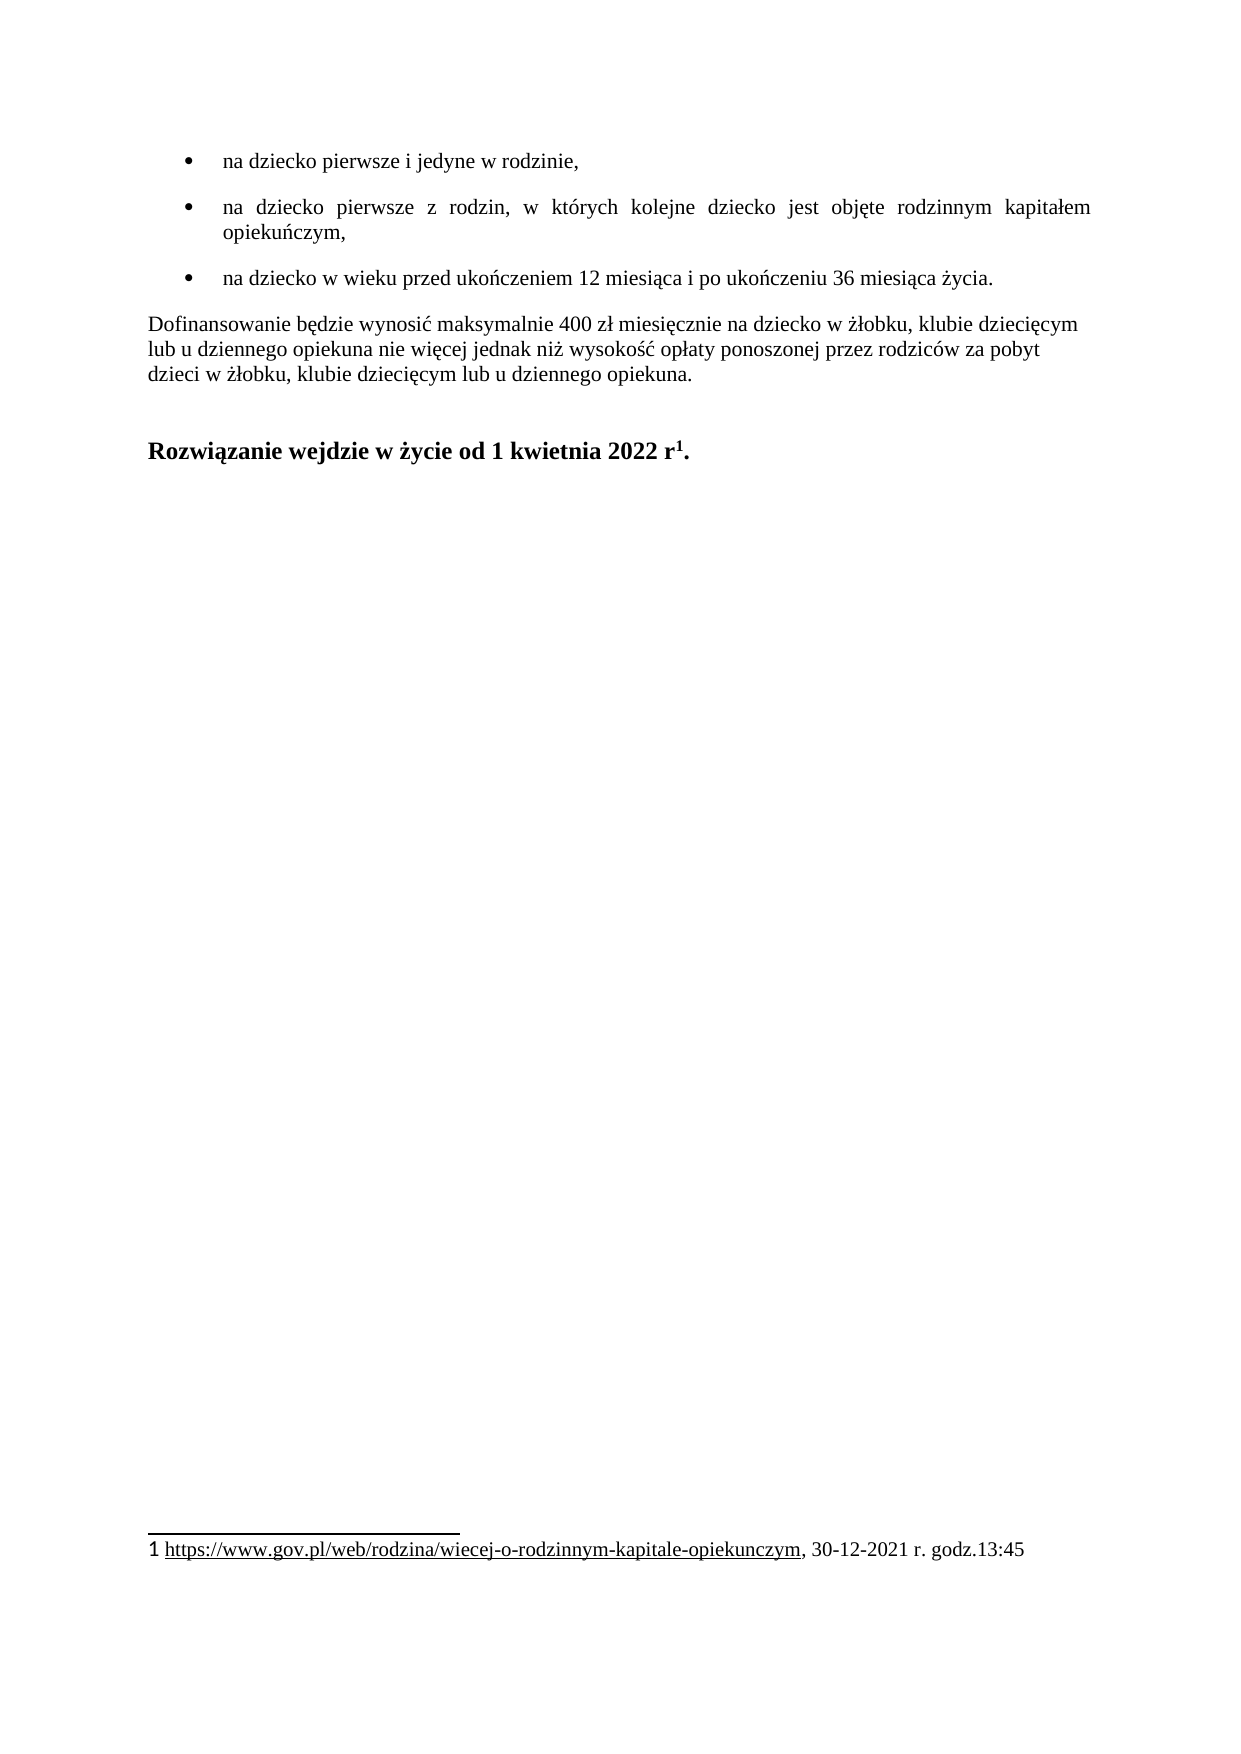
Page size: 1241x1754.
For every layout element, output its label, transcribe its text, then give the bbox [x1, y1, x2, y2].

list na dziecko w wieku przed ukończeniem 12 miesiąca i po ukończeniu 36 miesiąca życia. [185, 265, 1093, 290]
text Dofinansowanie będzie wynosić maksymalnie 400 zł miesięcznie na dziecko w żłobku, klubie dziecięcym lub u dziennego opiekuna nie więcej jednak niż wysokość opłaty ponoszonej przez rodziców za pobyt dzieci w żłobku, klubie dziecięcym lub u dziennego opiekuna. [148, 311, 1093, 415]
text https://www.gov.pl/web/rodzina/wiecej-o-rodzinnym-kapitale-opiekunczym, 30-12-2021 r. godz.13:45 [148, 1534, 1093, 1562]
list na dziecko pierwsze i jedyne w rodzinie, [185, 148, 1093, 173]
list na dziecko pierwsze z rodzin, w których kolejne dziecko jest objęte rodzinnym kapitałem opiekuńczym, [185, 194, 1093, 244]
text Rozwiązanie wejdzie w życie od 1 kwietnia 2022 r. [148, 436, 1093, 465]
